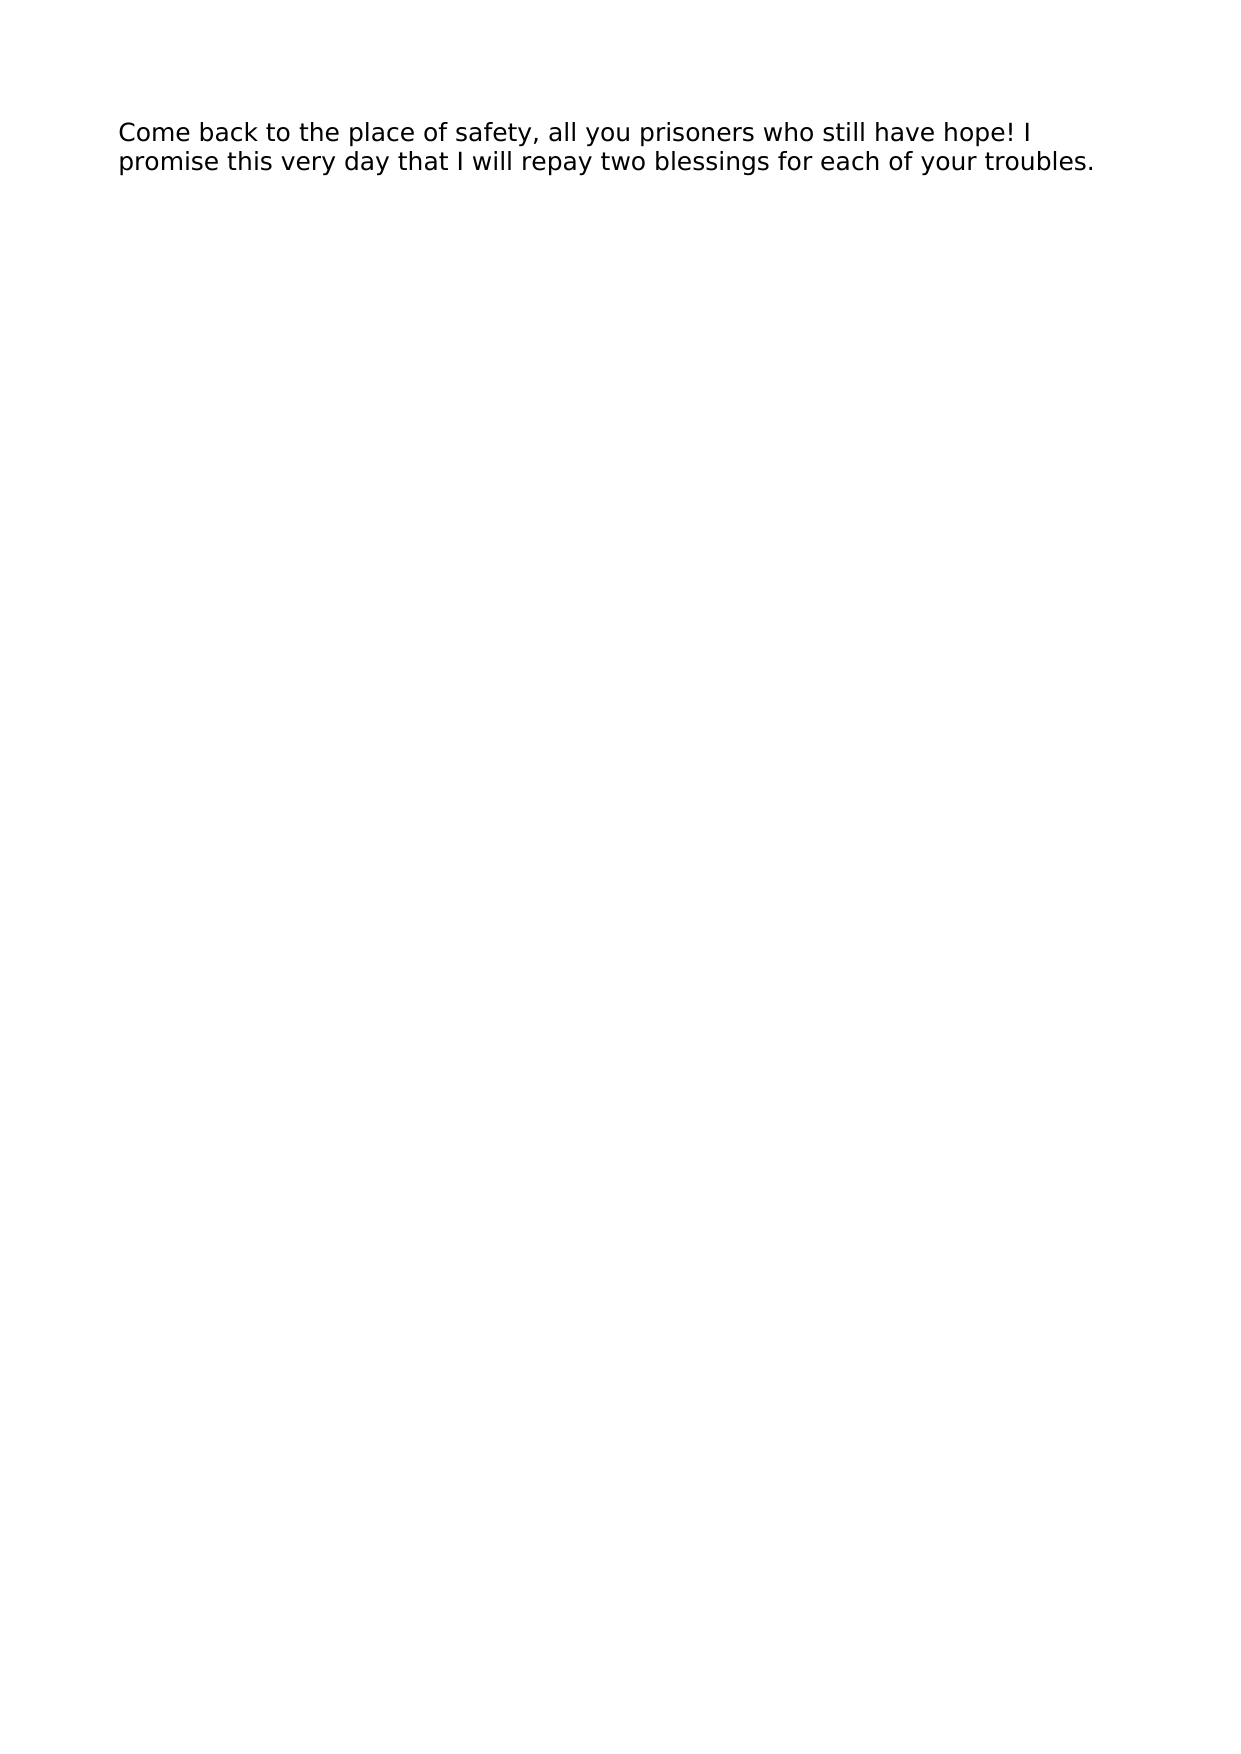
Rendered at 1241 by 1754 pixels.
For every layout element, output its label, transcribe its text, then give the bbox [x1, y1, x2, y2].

text Come back to the place of safety, all you prisoners who still have hope! I promise this very day that I will repay two blessings for each of your troubles. [118, 118, 1122, 176]
